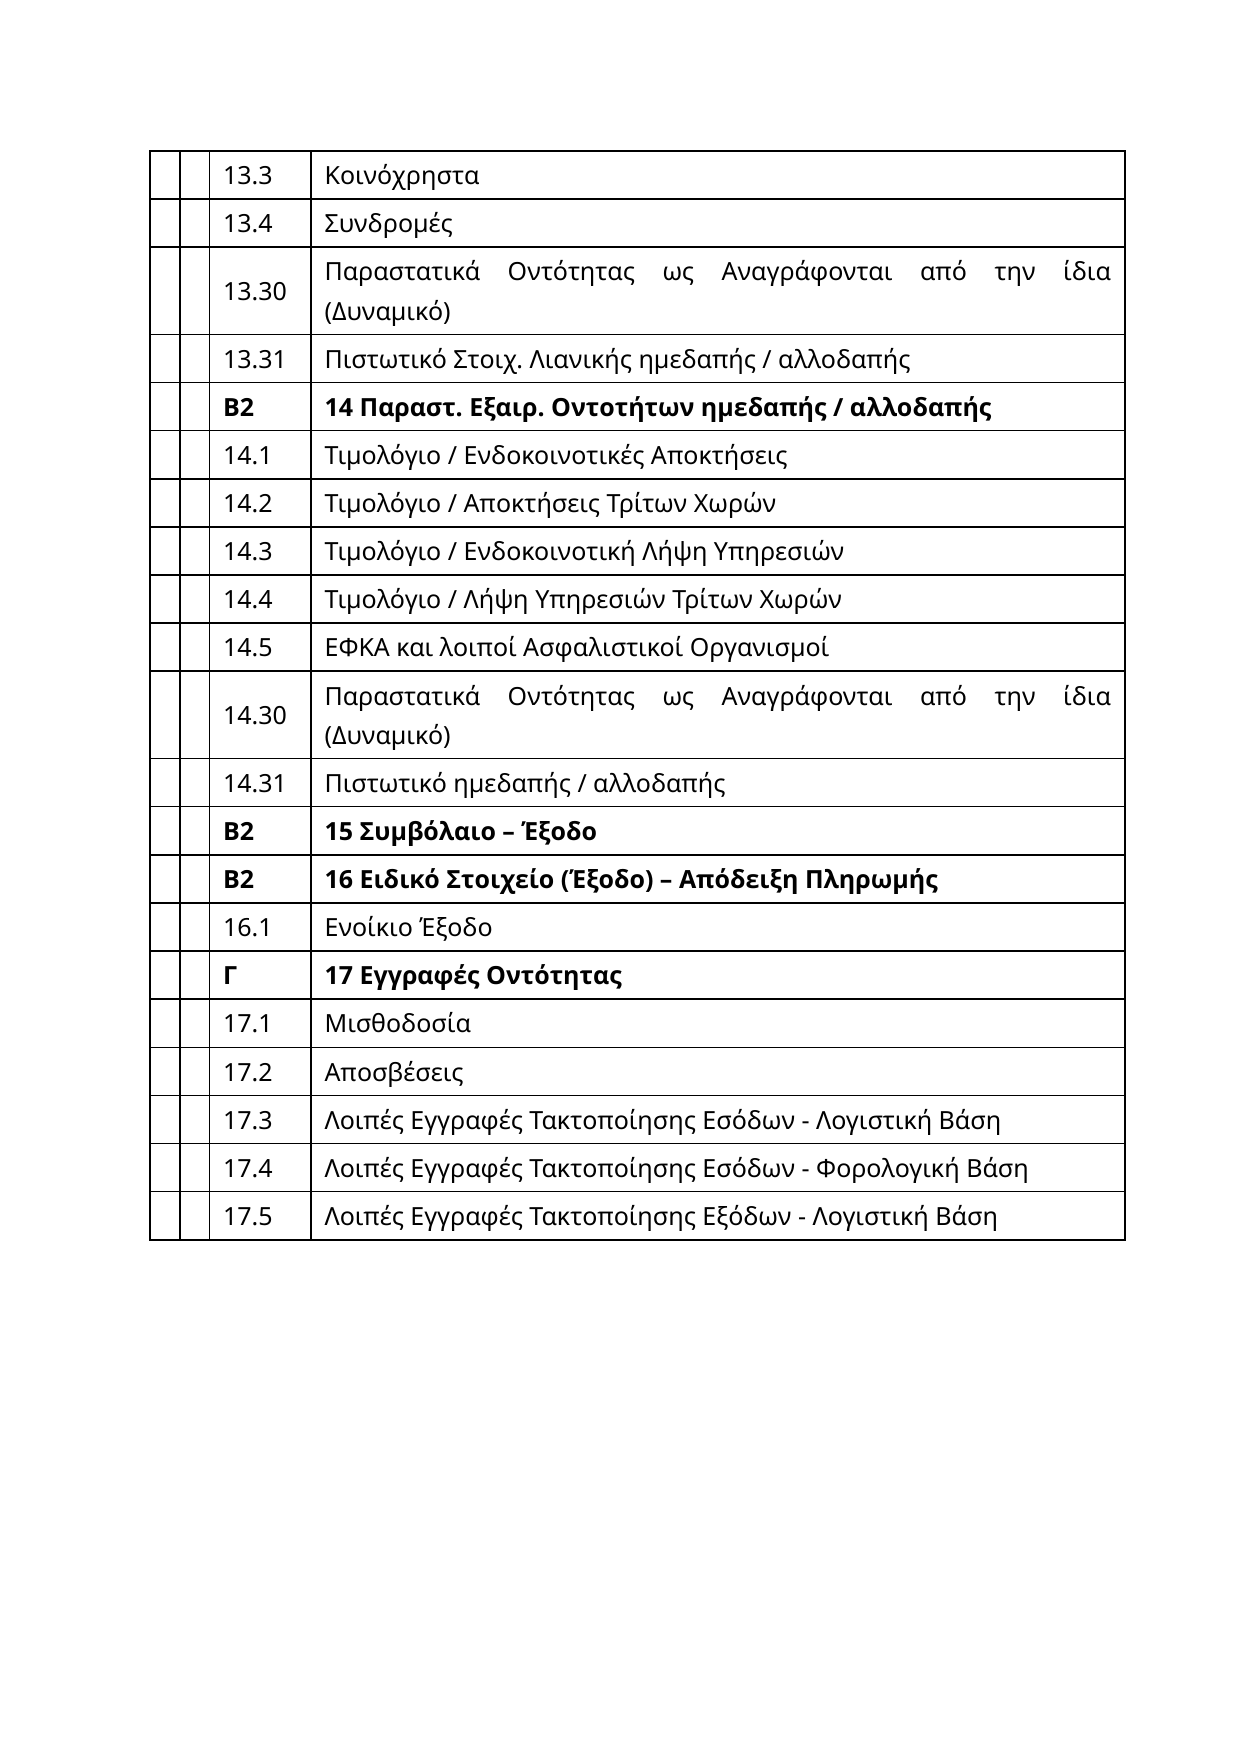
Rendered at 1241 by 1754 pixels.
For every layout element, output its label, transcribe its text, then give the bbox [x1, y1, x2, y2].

table_cell [181, 1192, 209, 1239]
table_cell [181, 576, 209, 622]
table_cell 17.5 [210, 1192, 310, 1239]
table_cell [181, 431, 209, 478]
table_cell 14.3 [210, 528, 310, 574]
table_cell [151, 152, 179, 198]
table_cell [181, 200, 209, 246]
table_cell [151, 624, 179, 670]
table_cell [151, 759, 179, 806]
table_cell [181, 759, 209, 806]
table_cell 13.3 [210, 152, 310, 198]
table_cell [181, 672, 209, 758]
table_cell [151, 480, 179, 526]
table_cell [181, 528, 209, 574]
table_cell [151, 200, 179, 246]
table_cell 13.30 [210, 248, 310, 333]
table_cell Τιμολόγιο / Ενδοκοινοτική Λήψη Υπηρεσιών [312, 528, 1124, 574]
table_cell [151, 1144, 179, 1191]
table_cell 14.1 [210, 431, 310, 478]
table_cell [181, 624, 209, 670]
table_cell [181, 383, 209, 430]
table_cell Αποσβέσεις [312, 1048, 1124, 1094]
table_cell 17 Εγγραφές Οντότητας [312, 952, 1124, 998]
table_cell [181, 480, 209, 526]
table_cell 13.31 [210, 335, 310, 382]
table_cell 14.30 [210, 672, 310, 758]
table_cell Β2 [210, 856, 310, 902]
table_cell Β2 [210, 383, 310, 430]
table_cell [151, 528, 179, 574]
table_cell [181, 807, 209, 854]
table_cell [151, 576, 179, 622]
table_cell [181, 1048, 209, 1094]
table_cell [181, 1144, 209, 1191]
table_cell [151, 952, 179, 998]
table_cell [151, 856, 179, 902]
table_cell [151, 1192, 179, 1239]
table_cell [181, 856, 209, 902]
table_cell Τιμολόγιο / Λήψη Υπηρεσιών Τρίτων Χωρών [312, 576, 1124, 622]
table_cell [151, 248, 179, 333]
table_cell Λοιπές Εγγραφές Τακτοποίησης Εσόδων - Φορολογική Βάση [312, 1144, 1124, 1191]
table_cell 17.3 [210, 1096, 310, 1143]
table_cell Τιμολόγιο / Ενδοκοινοτικές Αποκτήσεις [312, 431, 1124, 478]
table_cell [151, 383, 179, 430]
table_cell 17.1 [210, 1000, 310, 1046]
table_cell 14.2 [210, 480, 310, 526]
table_cell 16 Ειδικό Στοιχείο (Έξοδο) – Απόδειξη Πληρωμής [312, 856, 1124, 902]
table_cell [181, 1000, 209, 1046]
table_cell Ενοίκιο Έξοδο [312, 904, 1124, 950]
table_cell Παραστατικά Οντότητας ως Αναγράφονται από την ίδια (Δυναμικό) [312, 672, 1124, 758]
table_cell [151, 431, 179, 478]
table_cell Γ [210, 952, 310, 998]
table_cell [181, 335, 209, 382]
table_cell Πιστωτικό Στοιχ. Λιανικής ημεδαπής / αλλοδαπής [312, 335, 1124, 382]
table_cell Πιστωτικό ημεδαπής / αλλοδαπής [312, 759, 1124, 806]
table_cell 13.4 [210, 200, 310, 246]
table_cell Παραστατικά Οντότητας ως Αναγράφονται από την ίδια (Δυναμικό) [312, 248, 1124, 333]
table_cell Τιμολόγιο / Αποκτήσεις Τρίτων Χωρών [312, 480, 1124, 526]
table_cell Β2 [210, 807, 310, 854]
table_cell 15 Συμβόλαιο – Έξοδο [312, 807, 1124, 854]
table_cell 17.4 [210, 1144, 310, 1191]
table_cell [151, 1048, 179, 1094]
table_cell Κοινόχρηστα [312, 152, 1124, 198]
table_cell [181, 248, 209, 333]
table_cell [151, 1000, 179, 1046]
table_cell [151, 335, 179, 382]
table_cell 14.5 [210, 624, 310, 670]
table_cell 17.2 [210, 1048, 310, 1094]
table_cell [151, 807, 179, 854]
table_cell Λοιπές Εγγραφές Τακτοποίησης Εξόδων - Λογιστική Βάση [312, 1192, 1124, 1239]
table_cell 14 Παραστ. Εξαιρ. Οντοτήτων ημεδαπής / αλλοδαπής [312, 383, 1124, 430]
table_cell [181, 1096, 209, 1143]
table_cell [181, 152, 209, 198]
table_cell 16.1 [210, 904, 310, 950]
table_cell [181, 904, 209, 950]
table_cell [151, 1096, 179, 1143]
table_cell Λοιπές Εγγραφές Τακτοποίησης Εσόδων - Λογιστική Βάση [312, 1096, 1124, 1143]
table_cell [181, 952, 209, 998]
table_cell [151, 672, 179, 758]
table_cell ΕΦΚΑ και λοιποί Ασφαλιστικοί Οργανισμοί [312, 624, 1124, 670]
table_cell 14.4 [210, 576, 310, 622]
table_cell Συνδρομές [312, 200, 1124, 246]
table_cell 14.31 [210, 759, 310, 806]
table_cell [151, 904, 179, 950]
table_cell Μισθοδοσία [312, 1000, 1124, 1046]
